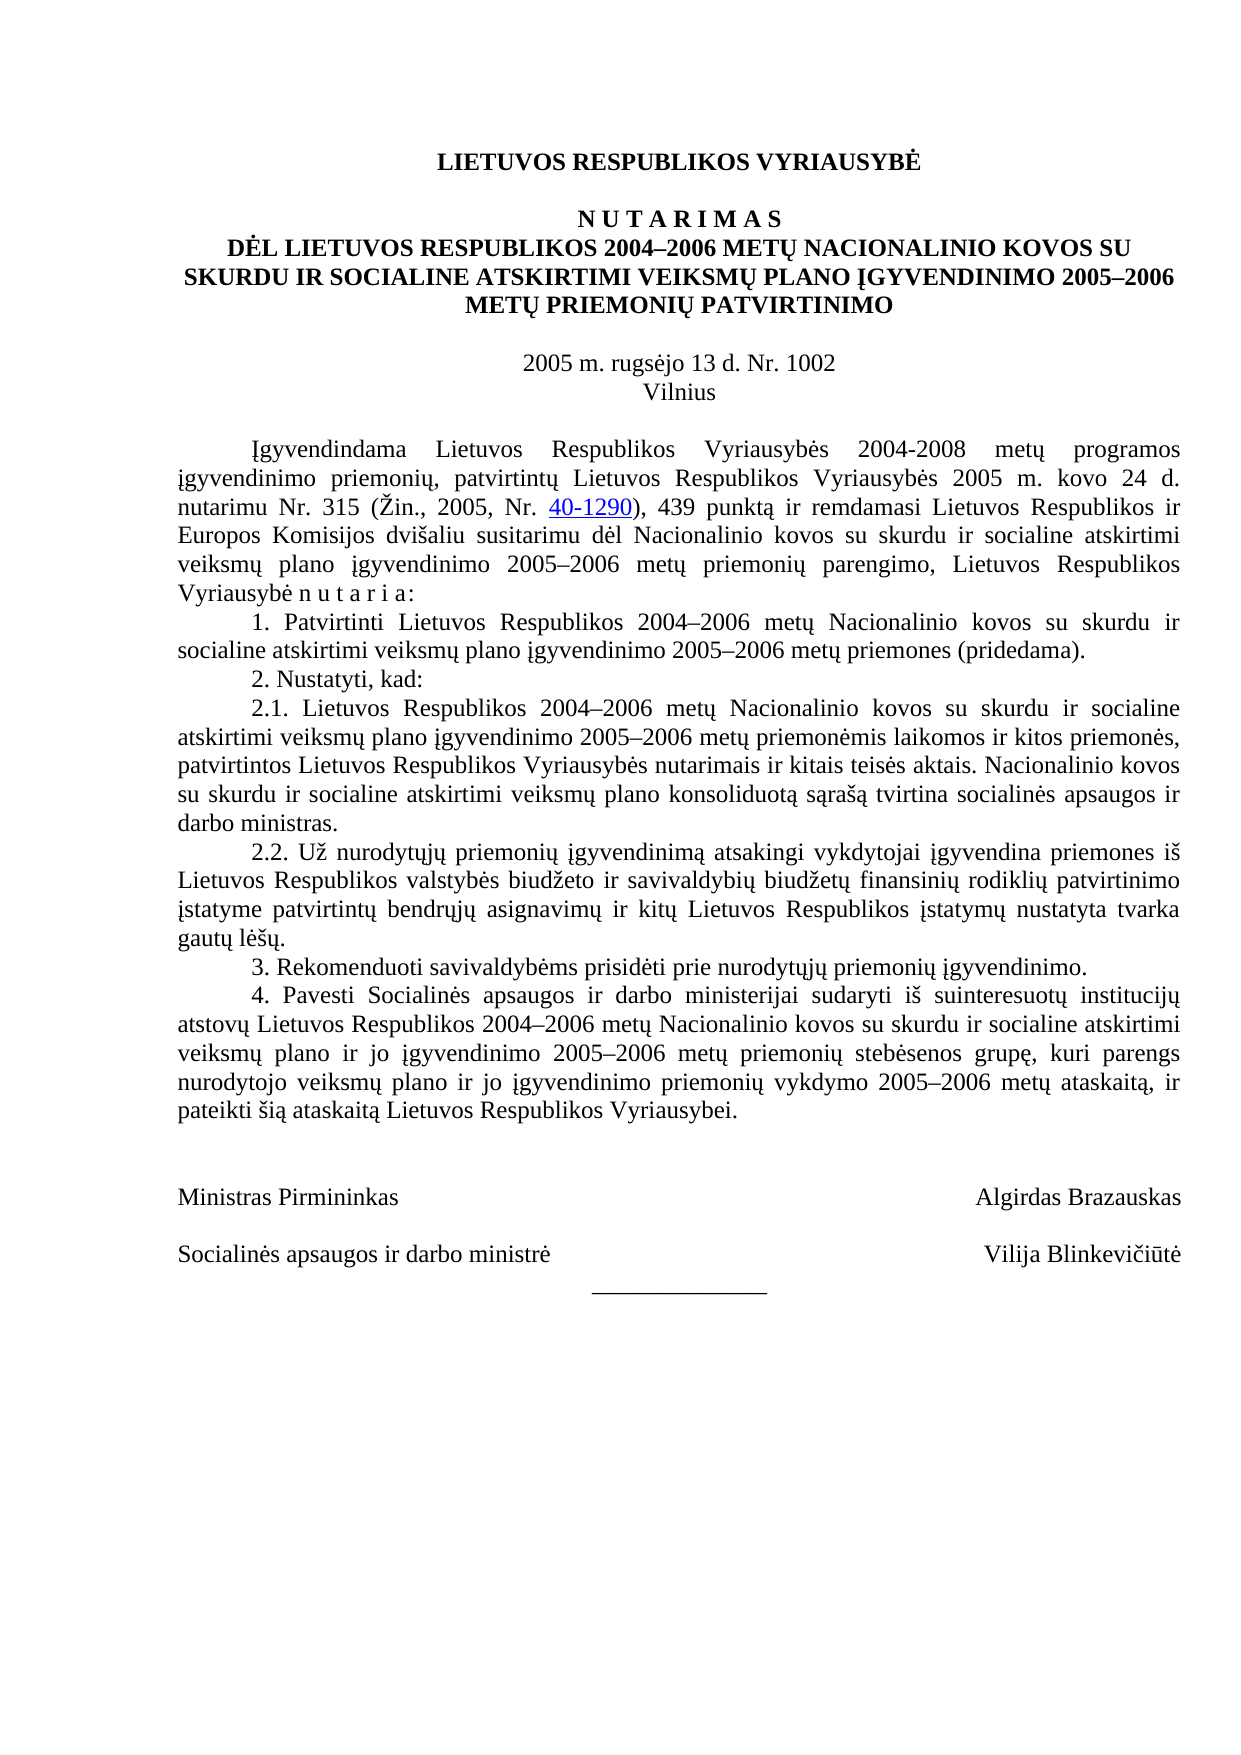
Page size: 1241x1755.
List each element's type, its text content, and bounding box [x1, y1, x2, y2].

text N U T A R I M A S [177, 204, 1181, 233]
text 1. Patvirtinti Lietuvos Respublikos 2004–2006 metų Nacionalinio kovos su skurdu ir socialine atskirtimi veiksmų plano įgyvendinimo 2005–2006 metų priemones (pridedama). [177, 607, 1181, 664]
text Socialinės apsaugos ir darbo ministrė Vilija Blinkevičiūtė [177, 1239, 1181, 1268]
text ______________ [177, 1268, 1181, 1297]
text 2.2. Už nurodytųjų priemonių įgyvendinimą atsakingi vykdytojai įgyvendina priemones iš Lietuvos Respublikos valstybės biudžeto ir savivaldybių biudžetų finansinių rodiklių patvirtinimo įstatyme patvirtintų bendrųjų asignavimų ir kitų Lietuvos Respublikos įstatymų nustatyta tvarka gautų lėšų. [177, 837, 1181, 952]
text Ministras Pirmininkas Algirdas Brazauskas [177, 1182, 1181, 1211]
text 3. Rekomenduoti savivaldybėms prisidėti prie nurodytųjų priemonių įgyvendinimo. [177, 952, 1181, 981]
text LIETUVOS RESPUBLIKOS VYRIAUSYBĖ [177, 147, 1181, 176]
text Įgyvendindama Lietuvos Respublikos Vyriausybės 2004-2008 metų programos įgyvendinimo priemonių, patvirtintų Lietuvos Respublikos Vyriausybės 2005 m. kovo 24 d. nutarimu Nr. 315 (Žin., 2005, Nr. 40-1290), 439 punktą ir remdamasi Lietuvos Respublikos ir Europos Komisijos dvišaliu susitarimu dėl Nacionalinio kovos su skurdu ir socialine atskirtimi veiksmų plano įgyvendinimo 2005–2006 metų priemonių parengimo, Lietuvos Respublikos Vyriausybė nutaria: [177, 434, 1181, 607]
text 2. Nustatyti, kad: [177, 664, 1181, 693]
text 2005 m. rugsėjo 13 d. Nr. 1002 [177, 348, 1181, 377]
text 4. Pavesti Socialinės apsaugos ir darbo ministerijai sudaryti iš suinteresuotų institucijų atstovų Lietuvos Respublikos 2004–2006 metų Nacionalinio kovos su skurdu ir socialine atskirtimi veiksmų plano ir jo įgyvendinimo 2005–2006 metų priemonių stebėsenos grupę, kuri parengs nurodytojo veiksmų plano ir jo įgyvendinimo priemonių vykdymo 2005–2006 metų ataskaitą, ir pateikti šią ataskaitą Lietuvos Respublikos Vyriausybei. [177, 981, 1181, 1124]
text DĖL LIETUVOS RESPUBLIKOS 2004–2006 METŲ NACIONALINIO KOVOS SU SKURDU IR SOCIALINE ATSKIRTIMI VEIKSMŲ PLANO ĮGYVENDINIMO 2005–2006 METŲ PRIEMONIŲ PATVIRTINIMO [177, 233, 1181, 319]
text 2.1. Lietuvos Respublikos 2004–2006 metų Nacionalinio kovos su skurdu ir socialine atskirtimi veiksmų plano įgyvendinimo 2005–2006 metų priemonėmis laikomos ir kitos priemonės, patvirtintos Lietuvos Respublikos Vyriausybės nutarimais ir kitais teisės aktais. Nacionalinio kovos su skurdu ir socialine atskirtimi veiksmų plano konsoliduotą sąrašą tvirtina socialinės apsaugos ir darbo ministras. [177, 693, 1181, 837]
text Vilnius [177, 377, 1181, 406]
